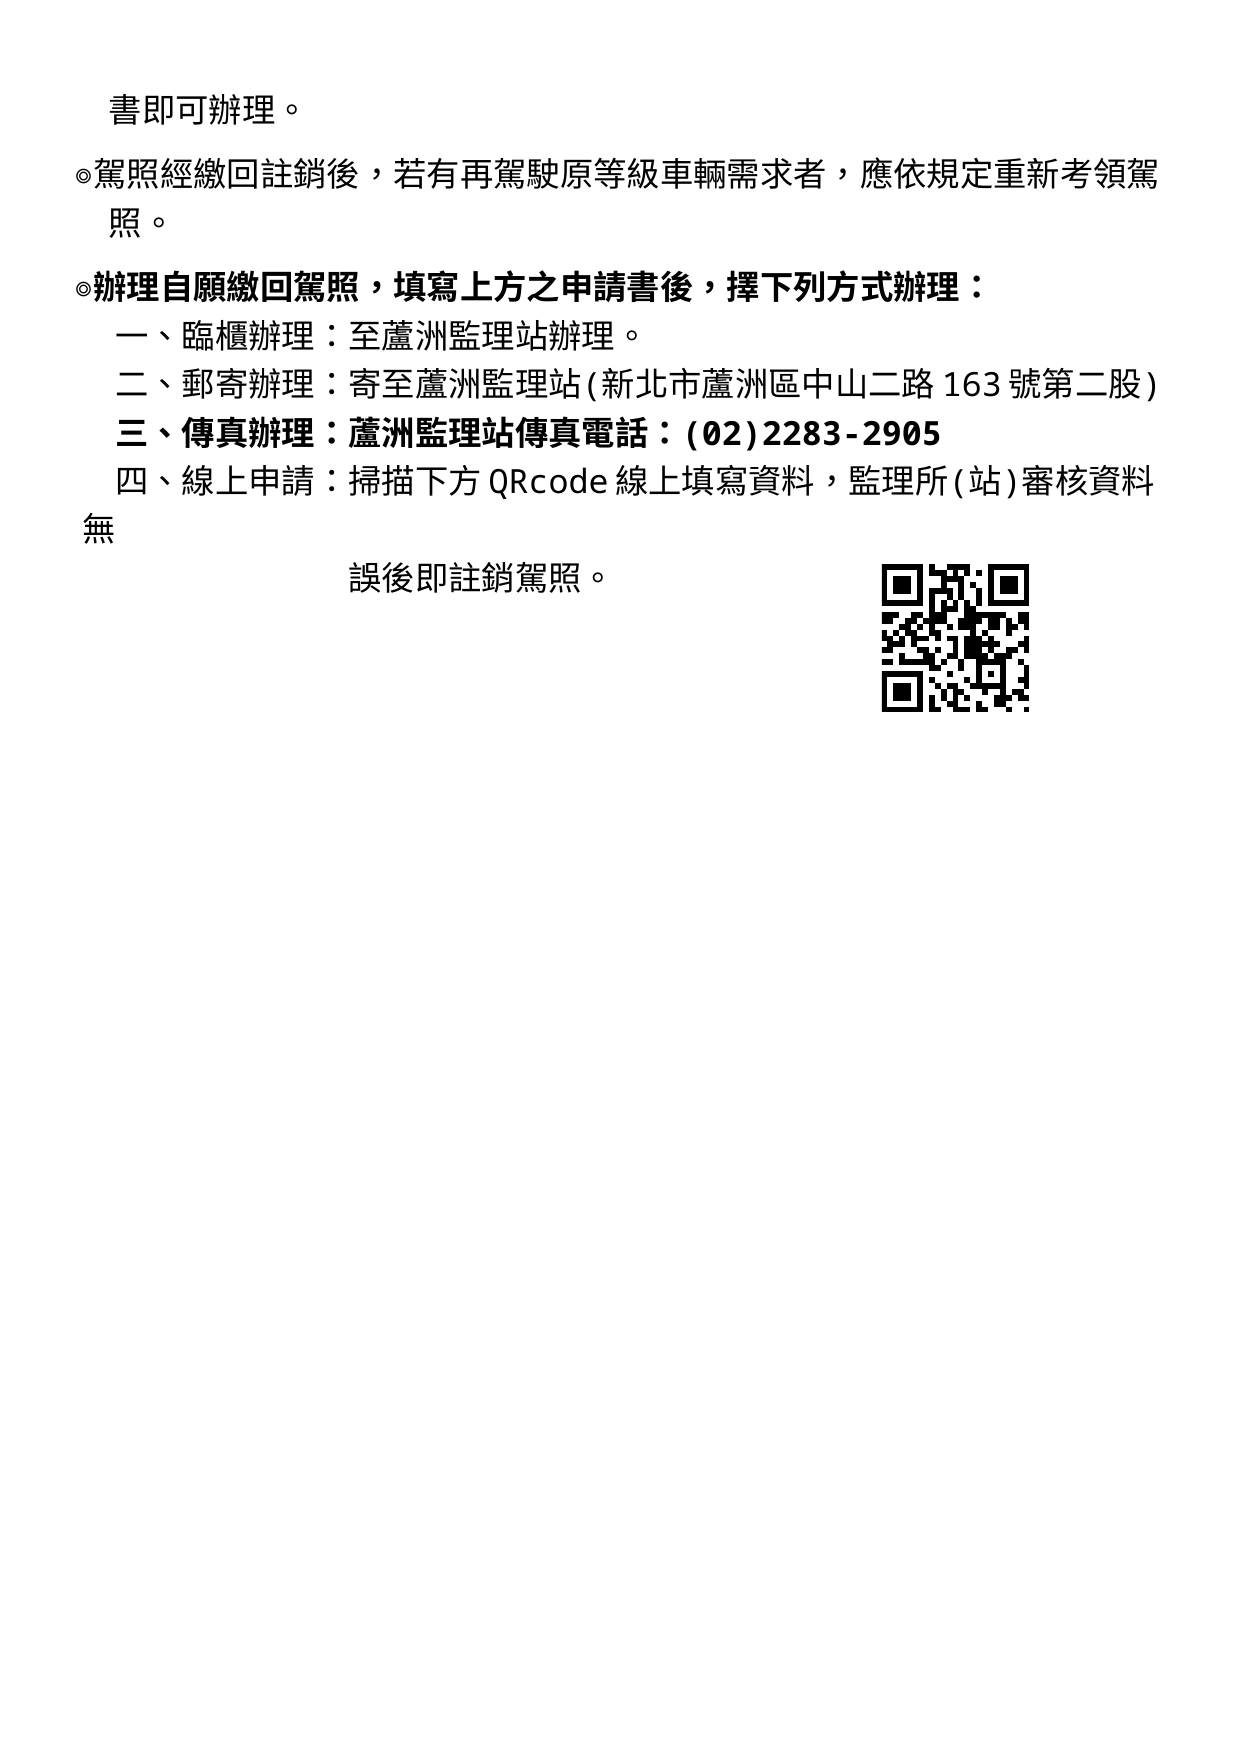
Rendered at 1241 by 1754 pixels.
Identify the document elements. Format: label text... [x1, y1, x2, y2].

text 一、臨櫃辦理：至蘆洲監理站辦理。 [82, 309, 1187, 358]
text 二、郵寄辦理：寄至蘆洲監理站(新北市蘆洲區中山二路163號第二股) [82, 358, 1187, 406]
text 三、傳真辦理：蘆洲監理站傳真電話：(02)2283-2905 [82, 406, 1187, 455]
text 書即可辦理。 [73, 84, 1187, 132]
text ◎駕照經繳回註銷後，若有再駕駛原等級車輛需求者，應依規定重新考領駕照。 [73, 148, 1187, 245]
text 誤後即註銷駕照。 [82, 551, 1187, 599]
picture [881, 564, 1029, 712]
text 四、線上申請：掃描下方QRcode線上填寫資料，監理所(站)審核資料無 [82, 455, 1187, 551]
text ◎辦理自願繳回駕照，填寫上方之申請書後，擇下列方式辦理： [73, 261, 1187, 309]
